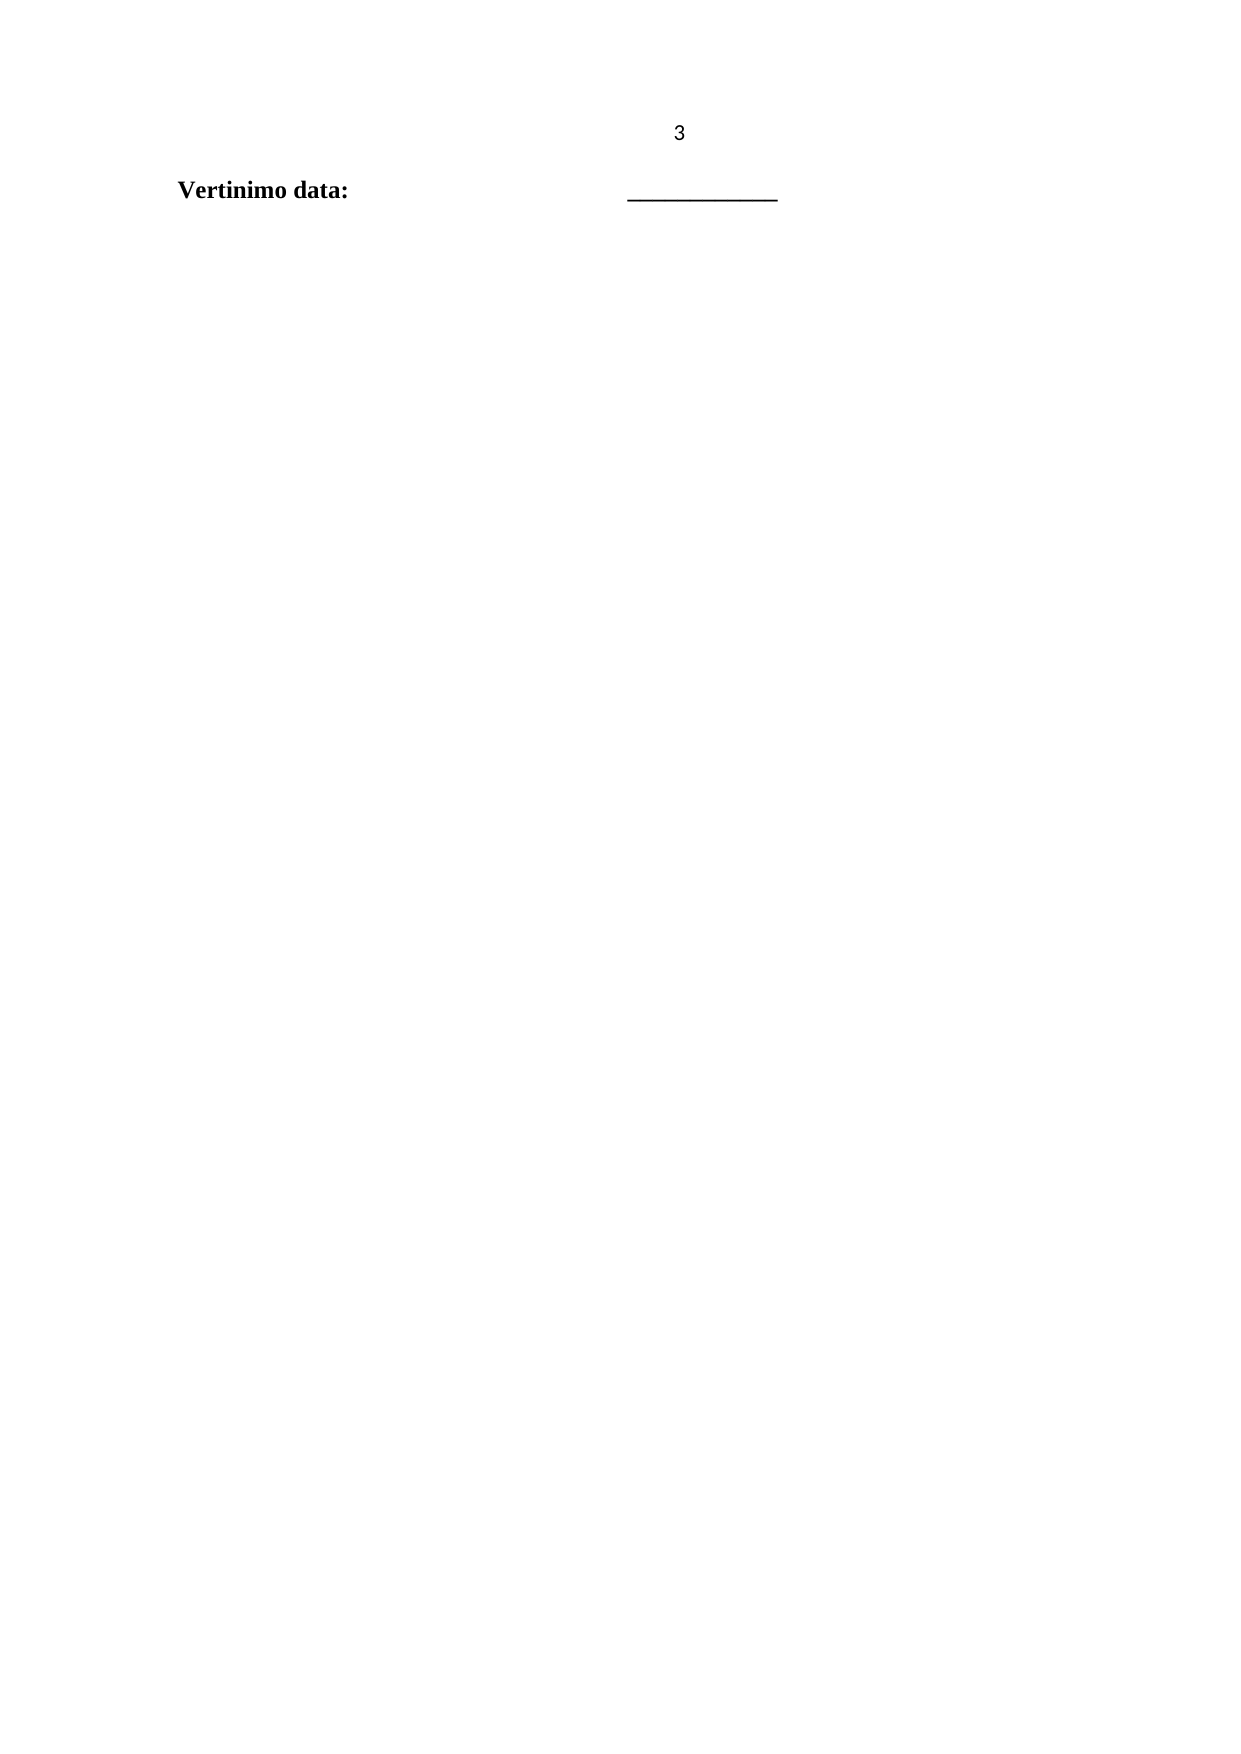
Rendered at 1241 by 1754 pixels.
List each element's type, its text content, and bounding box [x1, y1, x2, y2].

text Vertinimo data: ____________ [177, 175, 1181, 204]
